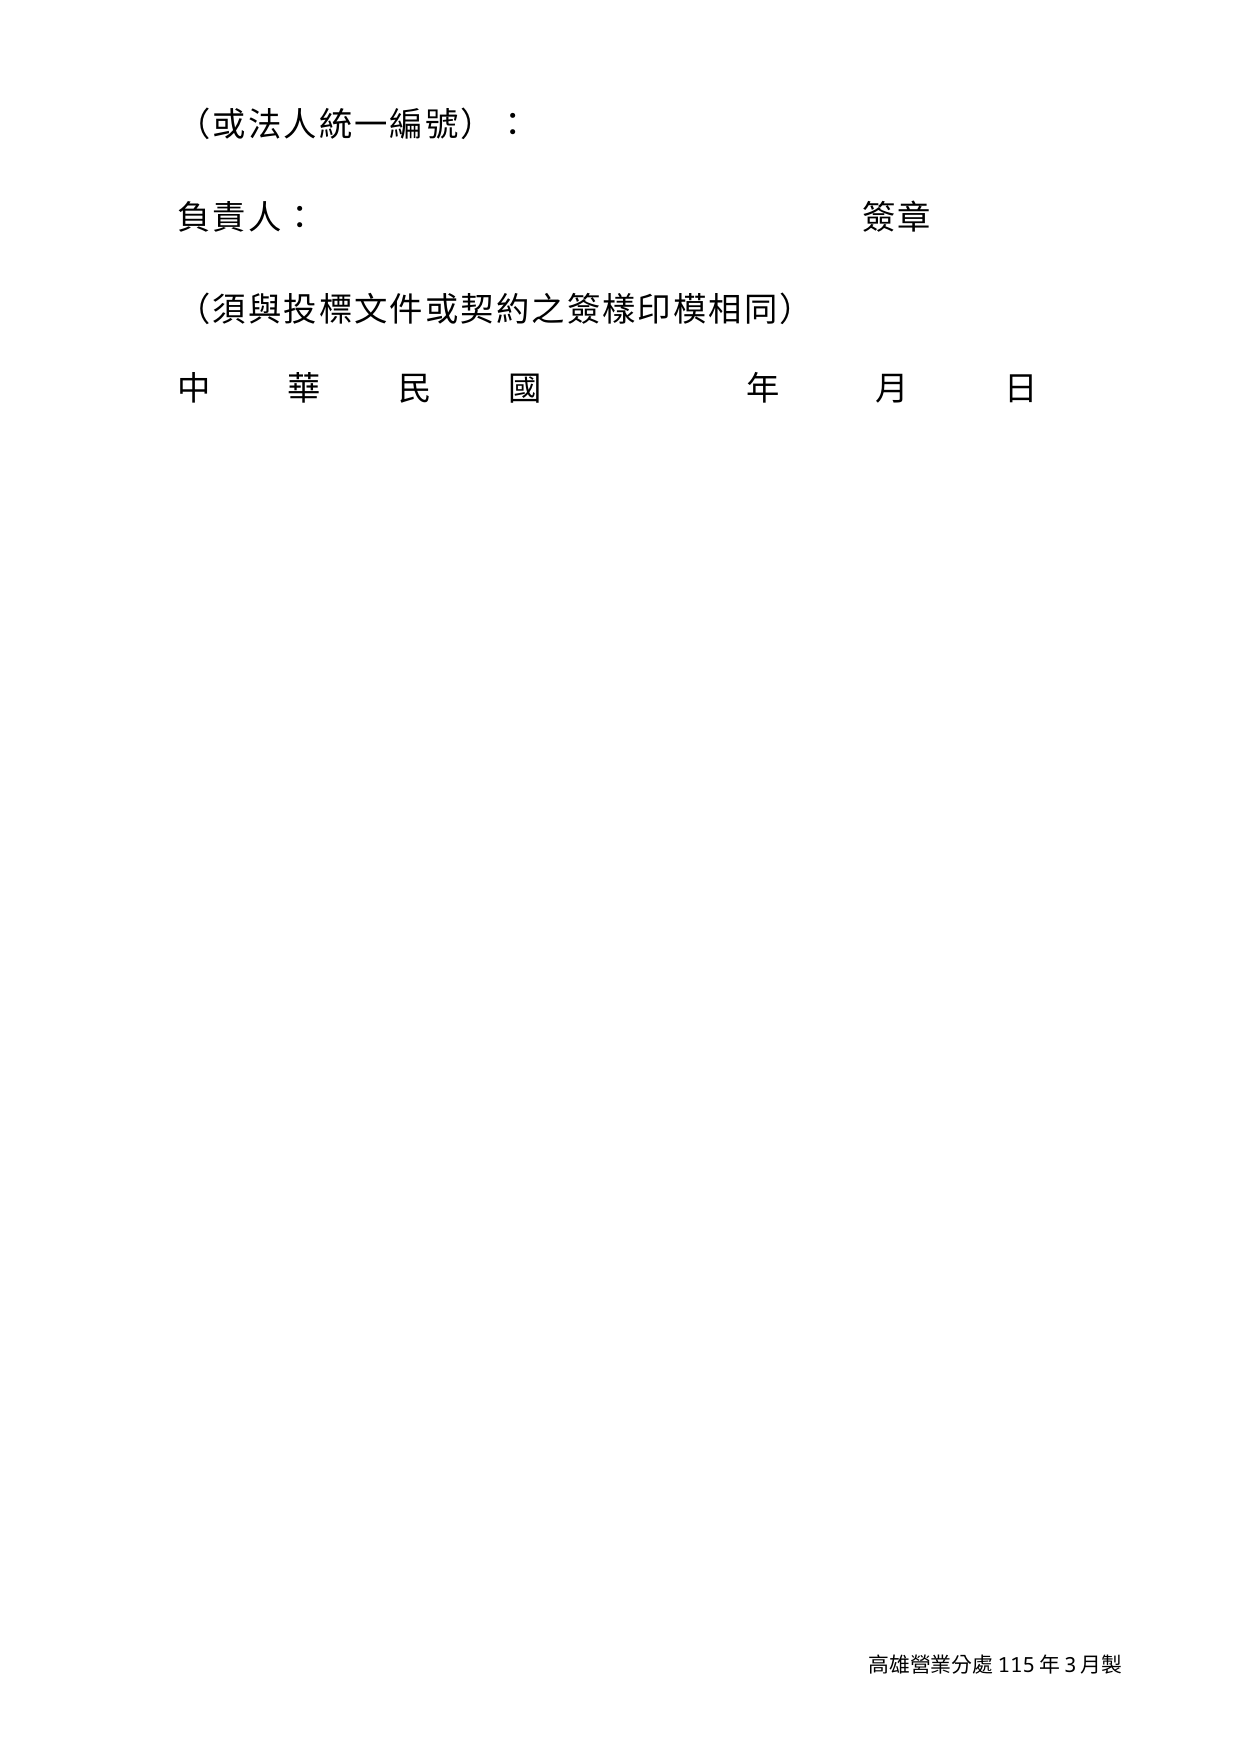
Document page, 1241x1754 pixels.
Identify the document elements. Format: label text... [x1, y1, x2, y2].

text 中 華 民 國 年 月 日 [177, 343, 1122, 410]
text （須與投標文件或契約之簽樣印模相同） [177, 266, 997, 328]
text 負責人： 簽章 [177, 173, 997, 236]
text （或法人統一編號）： [177, 81, 997, 143]
